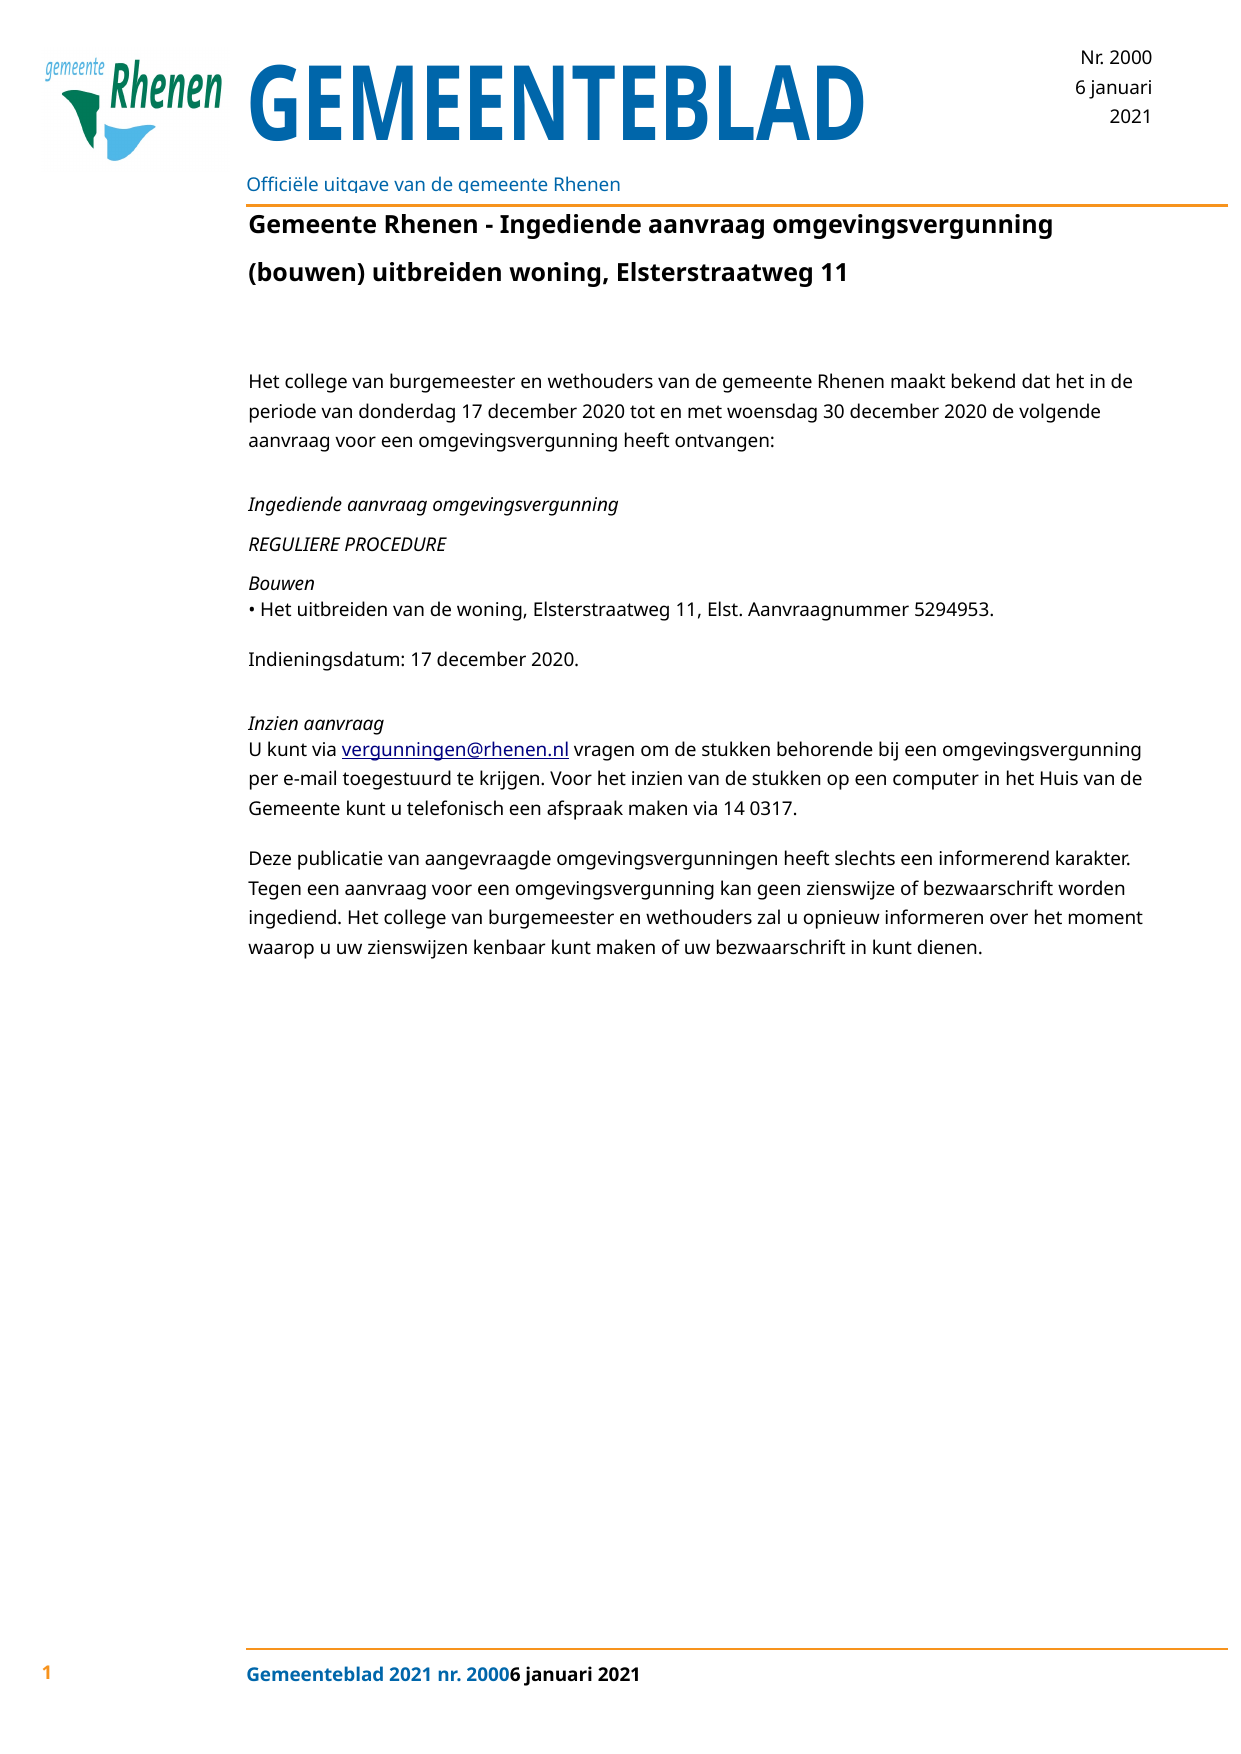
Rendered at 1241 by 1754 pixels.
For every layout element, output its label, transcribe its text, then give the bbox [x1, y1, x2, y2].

text Ingediende aanvraag omgevingsvergunning [248, 491, 1152, 517]
text Deze publicatie van aangevraagde omgevingsvergunningen heeft slechts een informerend karakter. Tegen een aanvraag voor een omgevingsvergunning kan geen zienswijze of bezwaarschrift worden ingediend. Het college van burgemeester en wethouders zal u opnieuw informeren over het moment waarop u uw zienswijzen kenbaar kunt maken of uw bezwaarschrift in kunt dienen. [248, 845, 1152, 960]
text Indieningsdatum: 17 december 2020. [248, 646, 1152, 672]
text Inzien aanvraag [248, 710, 1152, 736]
text Bouwen [248, 570, 1152, 596]
text • Het uitbreiden van de woning, Elsterstraatweg 11, Elst. Aanvraagnummer 5294953. [248, 596, 1152, 621]
text U kunt via vergunningen@rhenen.nl vragen om de stukken behorende bij een omgevingsvergunning per e-mail toegestuurd te krijgen. Voor het inzien van de stukken op een computer in het Huis van de Gemeente kunt u telefonisch een afspraak maken via 14 0317. [248, 736, 1152, 821]
text Gemeente Rhenen - Ingediende aanvraag omgevingsvergunning (bouwen) uitbreiden woning, Elsterstraatweg 11 [248, 207, 1152, 288]
picture [41, 47, 231, 172]
text REGULIERE PROCEDURE [248, 531, 1152, 556]
text Het college van burgemeester en wethouders van de gemeente Rhenen maakt bekend dat het in de periode van donderdag 17 december 2020 tot en met woensdag 30 december 2020 de volgende aanvraag voor een omgevingsvergunning heeft ontvangen: [248, 368, 1152, 453]
